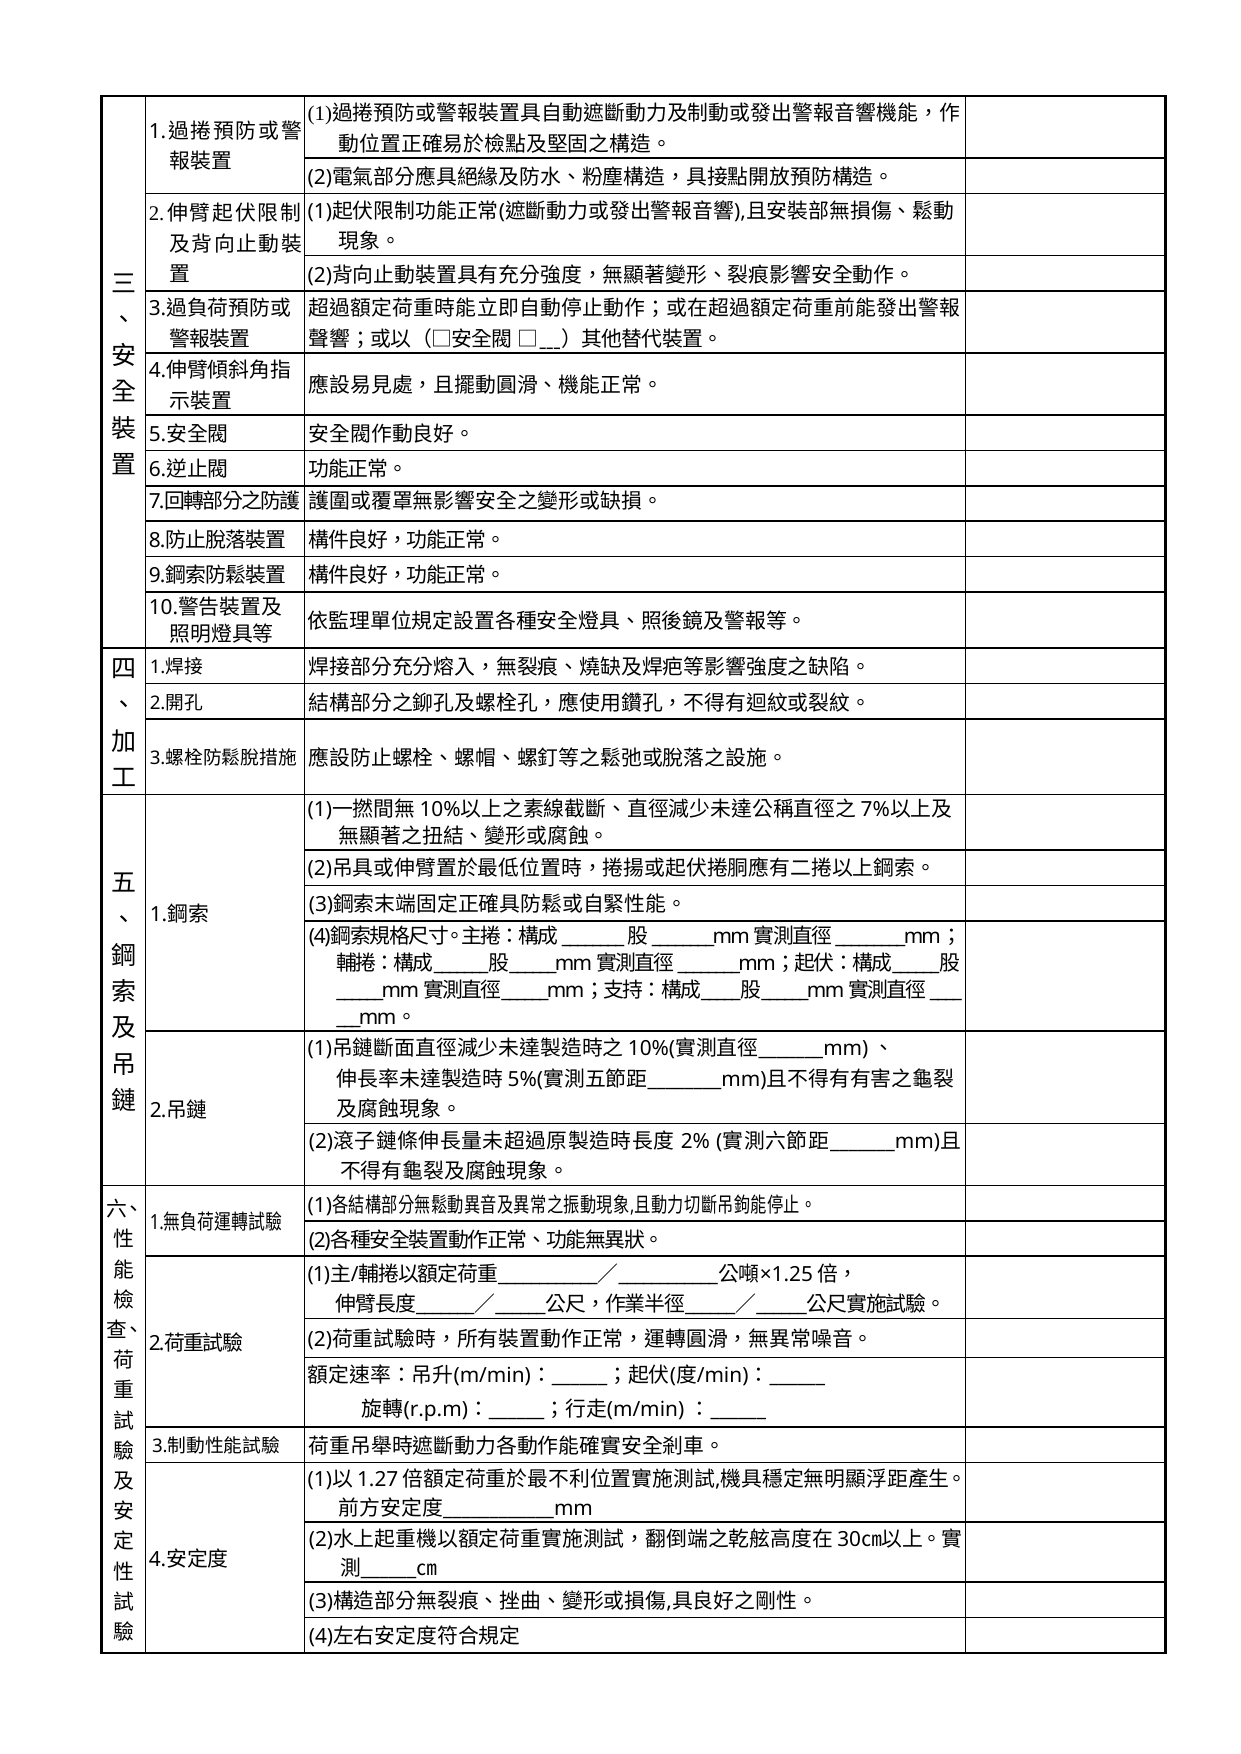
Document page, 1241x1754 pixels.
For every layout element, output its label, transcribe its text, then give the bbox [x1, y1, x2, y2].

table_cell [966, 522, 1164, 556]
table_cell [966, 1124, 1164, 1184]
table_cell 1.鋼索 [146, 795, 304, 1030]
table_cell (4)鋼索規格尺寸。主捲：構成 ________ 股 ________mm實測直徑 _________mm；輔捲：構成_______股______mm實測直徑 ________mm；起伏：構成______股______mm實測直徑______mm；支持：構成_____股______mm實測直徑 _______mm。 [305, 922, 965, 1030]
table_cell (2)荷重試驗時，所有裝置動作正常，運轉圓滑，無異常噪音。 [305, 1319, 965, 1357]
table_cell (3)鋼索末端固定正確具防鬆或自緊性能。 [305, 886, 965, 920]
table_cell 五、 鋼索及吊鏈 [103, 795, 145, 1184]
table_cell [966, 416, 1164, 449]
table_cell 構件良好，功能正常。 [305, 522, 965, 556]
table_cell (1)以1.27倍額定荷重於最不利位置實施測試,機具穩定無明顯浮距產生。前方安定度____________mm [305, 1463, 965, 1521]
table_cell 超過額定荷重時能立即自動停止動作；或在超過額定荷重前能發出警報聲響；或以（□安全閥 □ˍˍˍ）其他替代裝置。 [305, 292, 965, 352]
table_cell [966, 354, 1164, 414]
table_cell [966, 1032, 1164, 1122]
table_cell 1.無負荷運轉試驗 [146, 1186, 304, 1255]
table_cell [966, 795, 1164, 849]
table_cell [966, 1463, 1164, 1521]
table_cell (2)滾子鏈條伸長量未超過原製造時長度2% (實測六節距_______mm)且不得有龜裂及腐蝕現象。 [305, 1124, 965, 1184]
table_cell [966, 720, 1164, 793]
table_cell 依監理單位規定設置各種安全燈具、照後鏡及警報等。 [305, 593, 965, 647]
table_cell 1.過捲預防或警報裝置 [146, 97, 304, 192]
table_cell 功能正常。 [305, 451, 965, 485]
table_cell 2.荷重試驗 [146, 1257, 304, 1426]
table_cell 7.回轉部分之防護 [146, 487, 304, 520]
table_cell [966, 922, 1164, 1030]
table_cell (2)背向止動裝置具有充分強度，無顯著變形、裂痕影響安全動作。 [305, 256, 965, 290]
table_cell [966, 886, 1164, 920]
table_cell [966, 97, 1164, 157]
table_cell 4.伸臂傾斜角指示裝置 [146, 354, 304, 414]
table_cell 5.安全閥 [146, 416, 304, 449]
table_cell 六、 性能檢查、 荷重試驗及安定性試驗 [103, 1186, 145, 1652]
table_cell (2)電氣部分應具絕緣及防水、粉塵構造，具接點開放預防構造。 [305, 159, 965, 192]
table_cell 四、 加工 [103, 649, 145, 793]
table_cell (1)過捲預防或警報裝置具自動遮斷動力及制動或發出警報音響機能，作動位置正確易於檢點及堅固之構造。 [305, 97, 965, 157]
table_cell 額定速率：吊升(m/min)：______；起伏(度/min)：______ 旋轉(r.p.m)：______；行走(m/min) ：______ [305, 1358, 965, 1426]
table_cell 10.警告裝置及照明燈具等 [146, 593, 304, 647]
table_cell 2.伸臂起伏限制及背向止動裝置 [146, 194, 304, 290]
table_cell 1.焊接 [146, 649, 304, 682]
table_cell (4)左右安定度符合規定 [305, 1618, 965, 1652]
table_cell 構件良好，功能正常。 [305, 557, 965, 591]
table_cell 焊接部分充分熔入，無裂痕、燒缺及焊疤等影響強度之缺陷。 [305, 649, 965, 682]
table_cell [966, 649, 1164, 682]
table_cell (1)各結構部分無鬆動異音及異常之振動現象,且動力切斷吊鉤能停止。 [305, 1186, 965, 1220]
table_cell 2.開孔 [146, 684, 304, 718]
table_cell [966, 1319, 1164, 1357]
table_cell [966, 1583, 1164, 1617]
table_cell (3)構造部分無裂痕、挫曲、變形或損傷,具良好之剛性。 [305, 1583, 965, 1617]
table_cell [966, 851, 1164, 885]
table_cell [966, 1222, 1164, 1255]
table_cell (1)起伏限制功能正常(遮斷動力或發出警報音響),且安裝部無損傷、鬆動現象。 [305, 194, 965, 254]
table_cell 4.安定度 [146, 1463, 304, 1652]
table_cell [966, 159, 1164, 192]
table_cell [966, 593, 1164, 647]
table_cell (1)吊鏈斷面直徑減少未達製造時之10%(實測直徑_______mm) 、 伸長率未達製造時5%(實測五節距________mm)且不得有有害之龜裂及腐蝕現象。 [305, 1032, 965, 1122]
table_cell [966, 1358, 1164, 1426]
table_cell 6.逆止閥 [146, 451, 304, 485]
table_cell 9.鋼索防鬆裝置 [146, 557, 304, 591]
table_cell [966, 1428, 1164, 1461]
table_cell [966, 194, 1164, 254]
table_cell 安全閥作動良好。 [305, 416, 965, 449]
table_cell 應設防止螺栓、螺帽、螺釘等之鬆弛或脫落之設施。 [305, 720, 965, 793]
table_cell (1)主/輔捲以額定荷重____________／____________公噸×1.25倍， 伸臂長度_______／______公尺，作業半徑______／______公尺實施試驗。 [305, 1257, 965, 1317]
table_cell (1)一撚間無10%以上之素線截斷、直徑減少未達公稱直徑之7%以上及無顯著之扭結、變形或腐蝕。 [305, 795, 965, 849]
table_cell [966, 1618, 1164, 1652]
table_cell [966, 256, 1164, 290]
table_cell [966, 1523, 1164, 1581]
table_cell 3.制動性能試驗 [146, 1428, 304, 1461]
table_cell [966, 487, 1164, 520]
table_cell 3.過負荷預防或警報裝置 [146, 292, 304, 352]
table_cell 2.吊鏈 [146, 1032, 304, 1184]
table_cell 護圍或覆罩無影響安全之變形或缺損。 [305, 487, 965, 520]
table_cell [966, 451, 1164, 485]
table_cell (2)各種安全裝置動作正常、功能無異狀。 [305, 1222, 965, 1255]
table_cell [966, 684, 1164, 718]
table_cell 8.防止脫落裝置 [146, 522, 304, 556]
table_cell [966, 292, 1164, 352]
table_cell (2)水上起重機以額定荷重實施測試，翻倒端之乾舷高度在30㎝以上。實測______㎝ [305, 1523, 965, 1581]
table_cell [966, 1186, 1164, 1220]
table_cell 應設易見處，且擺動圓滑、機能正常。 [305, 354, 965, 414]
table_cell (2)吊具或伸臂置於最低位置時，捲揚或起伏捲胴應有二捲以上鋼索。 [305, 851, 965, 885]
table_cell [966, 1257, 1164, 1317]
table_cell 3.螺栓防鬆脫措施 [146, 720, 304, 793]
table_cell 三、 安全裝置 [103, 97, 145, 647]
table_cell 結構部分之鉚孔及螺栓孔，應使用鑽孔，不得有迴紋或裂紋。 [305, 684, 965, 718]
table_cell 荷重吊舉時遮斷動力各動作能確實安全剎車。 [305, 1428, 965, 1461]
table_cell [966, 557, 1164, 591]
